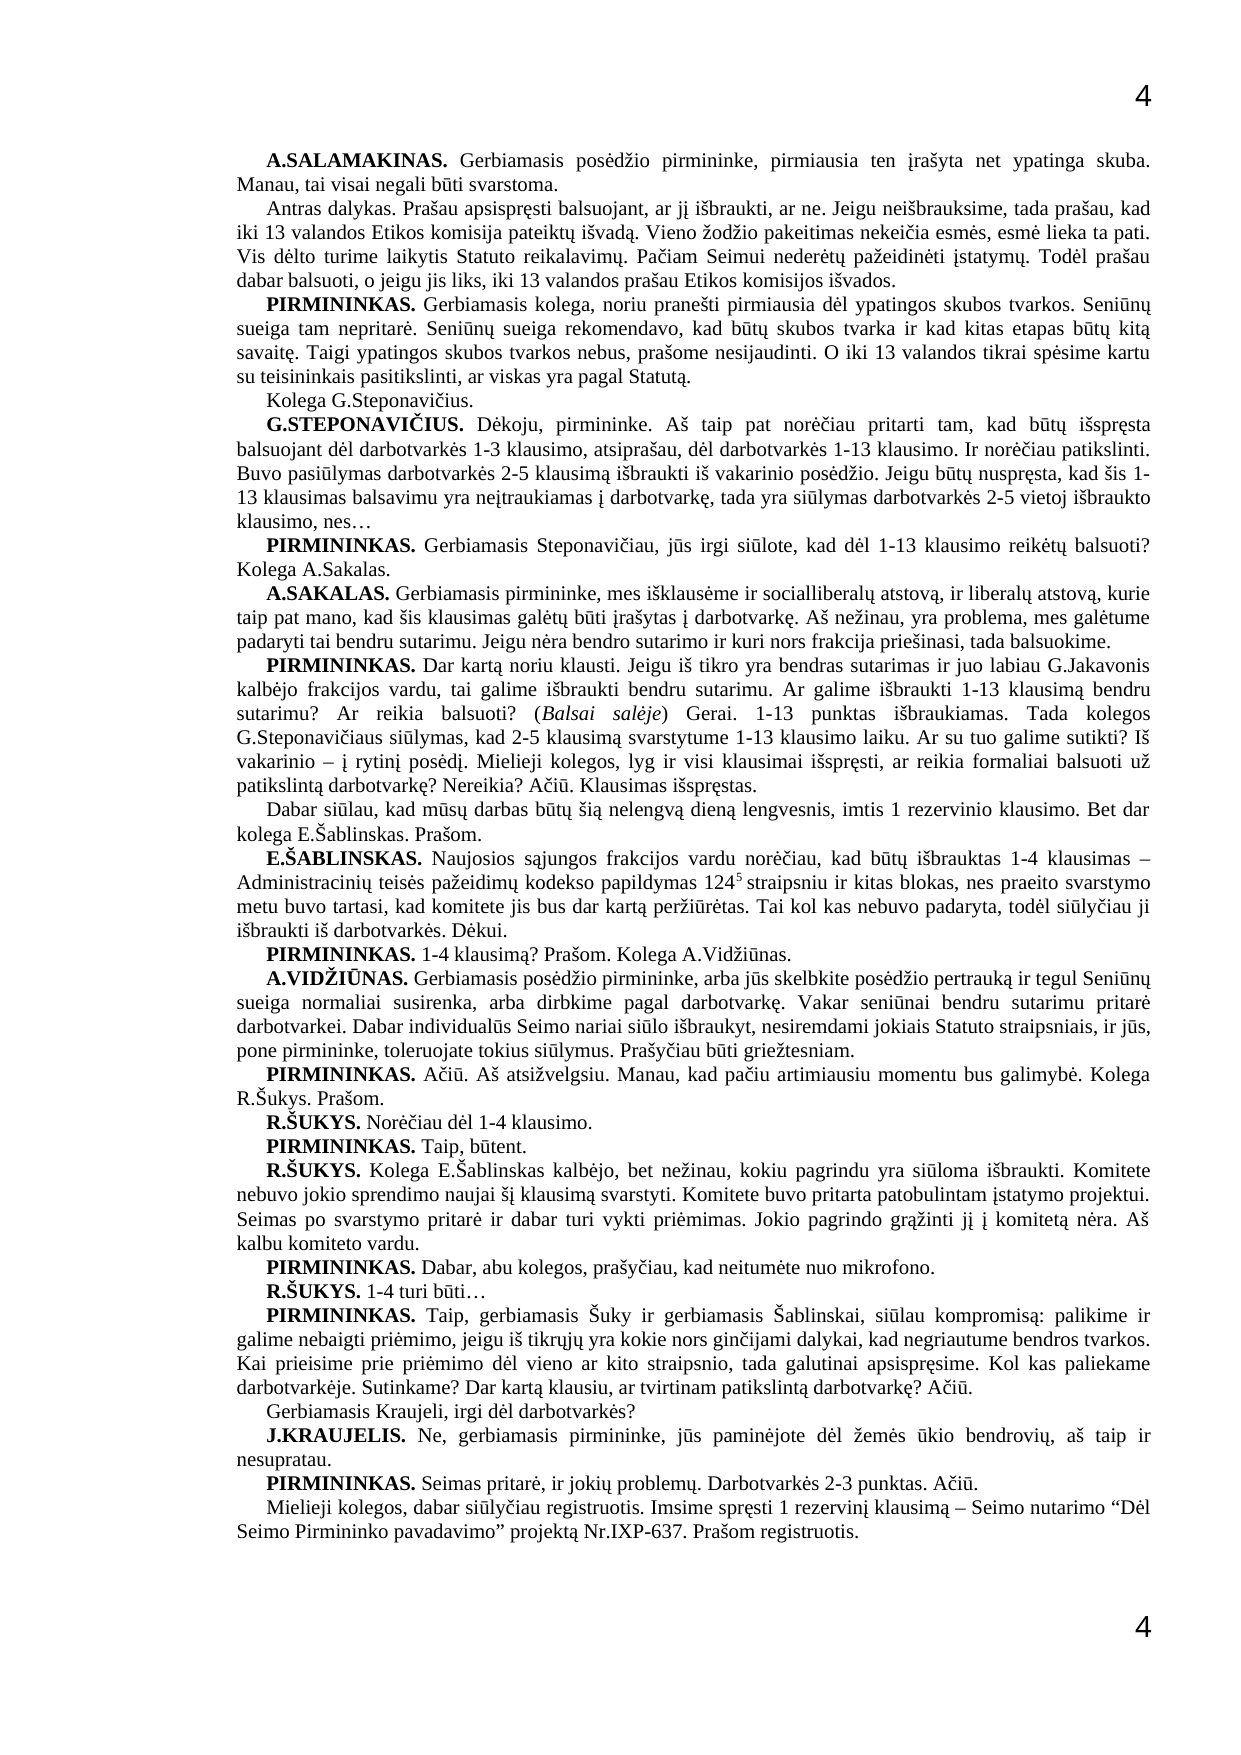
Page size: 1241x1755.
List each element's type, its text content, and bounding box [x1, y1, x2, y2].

text PIRMININKAS. Gerbiamasis Steponavičiau, jūs irgi siūlote, kad dėl 1-13 klausimo reikėtų balsuoti? Kolega A.Sakalas. [236, 533, 1152, 581]
text A.SALAMAKINAS. Gerbiamasis posėdžio pirmininke, pirmiausia ten įrašyta net ypatinga skuba. Manau, tai visai negali būti svarstoma. [236, 148, 1152, 196]
text Mielieji kolegos, dabar siūlyčiau registruotis. Imsime spręsti 1 rezervinį klausimą – Seimo nutarimo “Dėl Seimo Pirmininko pavadavimo” projektą Nr.IXP-637. Prašom registruotis. [236, 1495, 1152, 1543]
text PIRMININKAS. Taip, gerbiamasis Šuky ir gerbiamasis Šablinskai, siūlau kompromisą: palikime ir galime nebaigti priėmimo, jeigu iš tikrųjų yra kokie nors ginčijami dalykai, kad negriautume bendros tvarkos. Kai prieisime prie priėmimo dėl vieno ar kito straipsnio, tada galutinai apsispręsime. Kol kas paliekame darbotvarkėje. Sutinkame? Dar kartą klausiu, ar tvirtinam patikslintą darbotvarkę? Ačiū. [236, 1303, 1152, 1399]
text A.VIDŽIŪNAS. Gerbiamasis posėdžio pirmininke, arba jūs skelbkite posėdžio pertrauką ir tegul Seniūnų sueiga normaliai susirenka, arba dirbkime pagal darbotvarkę. Vakar seniūnai bendru sutarimu pritarė darbotvarkei. Dabar individualūs Seimo nariai siūlo išbraukyt, nesiremdami jokiais Statuto straipsniais, ir jūs, pone pirmininke, toleruojate tokius siūlymus. Prašyčiau būti griežtesniam. [236, 966, 1152, 1062]
text PIRMININKAS. Ačiū. Aš atsižvelgsiu. Manau, kad pačiu artimiausiu momentu bus galimybė. Kolega R.Šukys. Prašom. [236, 1062, 1152, 1110]
text Kolega G.Steponavičius. [236, 388, 1152, 412]
text PIRMININKAS. Dar kartą noriu klausti. Jeigu iš tikro yra bendras sutarimas ir juo labiau G.Jakavonis kalbėjo frakcijos vardu, tai galime išbraukti bendru sutarimu. Ar galime išbraukti 1-13 klausimą bendru sutarimu? Ar reikia balsuoti? (Balsai salėje) Gerai. 1-13 punktas išbraukiamas. Tada kolegos G.Steponavičiaus siūlymas, kad 2-5 klausimą svarstytume 1-13 klausimo laiku. Ar su tuo galime sutikti? Iš vakarinio – į rytinį posėdį. Mielieji kolegos, lyg ir visi klausimai išspręsti, ar reikia formaliai balsuoti už patikslintą darbotvarkę? Nereikia? Ačiū. Klausimas išspręstas. [236, 653, 1152, 797]
text R.ŠUKYS. 1-4 turi būti… [236, 1279, 1152, 1303]
text E.ŠABLINSKAS. Naujosios sąjungos frakcijos vardu norėčiau, kad būtų išbrauktas 1-4 klausimas – Administracinių teisės pažeidimų kodekso papildymas 1245 straipsniu ir kitas blokas, nes praeito svarstymo metu buvo tartasi, kad komitete jis bus dar kartą peržiūrėtas. Tai kol kas nebuvo padaryta, todėl siūlyčiau ji išbraukti iš darbotvarkės. Dėkui. [236, 846, 1152, 942]
text R.ŠUKYS. Norėčiau dėl 1-4 klausimo. [236, 1110, 1152, 1134]
text G.STEPONAVIČIUS. Dėkoju, pirmininke. Aš taip pat norėčiau pritarti tam, kad būtų išspręsta balsuojant dėl darbotvarkės 1-3 klausimo, atsiprašau, dėl darbotvarkės 1-13 klausimo. Ir norėčiau patikslinti. Buvo pasiūlymas darbotvarkės 2-5 klausimą išbraukti iš vakarinio posėdžio. Jeigu būtų nuspręsta, kad šis 1-13 klausimas balsavimu yra neįtraukiamas į darbotvarkę, tada yra siūlymas darbotvarkės 2-5 vietoj išbraukto klausimo, nes… [236, 412, 1152, 533]
text A.SAKALAS. Gerbiamasis pirmininke, mes išklausėme ir socialliberalų atstovą, ir liberalų atstovą, kurie taip pat mano, kad šis klausimas galėtų būti įrašytas į darbotvarkę. Aš nežinau, yra problema, mes galėtume padaryti tai bendru sutarimu. Jeigu nėra bendro sutarimo ir kuri nors frakcija priešinasi, tada balsuokime. [236, 581, 1152, 653]
text R.ŠUKYS. Kolega E.Šablinskas kalbėjo, bet nežinau, kokiu pagrindu yra siūloma išbraukti. Komitete nebuvo jokio sprendimo naujai šį klausimą svarstyti. Komitete buvo pritarta patobulintam įstatymo projektui. Seimas po svarstymo pritarė ir dabar turi vykti priėmimas. Jokio pagrindo grąžinti jį į komitetą nėra. Aš kalbu komiteto vardu. [236, 1158, 1152, 1254]
text PIRMININKAS. Dabar, abu kolegos, prašyčiau, kad neitumėte nuo mikrofono. [236, 1254, 1152, 1279]
text J.KRAUJELIS. Ne, gerbiamasis pirmininke, jūs paminėjote dėl žemės ūkio bendrovių, aš taip ir nesupratau. [236, 1423, 1152, 1471]
text PIRMININKAS. Seimas pritarė, ir jokių problemų. Darbotvarkės 2-3 punktas. Ačiū. [236, 1471, 1152, 1495]
text PIRMININKAS. Gerbiamasis kolega, noriu pranešti pirmiausia dėl ypatingos skubos tvarkos. Seniūnų sueiga tam nepritarė. Seniūnų sueiga rekomendavo, kad būtų skubos tvarka ir kad kitas etapas būtų kitą savaitę. Taigi ypatingos skubos tvarkos nebus, prašome nesijaudinti. O iki 13 valandos tikrai spėsime kartu su teisininkais pasitikslinti, ar viskas yra pagal Statutą. [236, 292, 1152, 388]
text Antras dalykas. Prašau apsispręsti balsuojant, ar jį išbraukti, ar ne. Jeigu neišbrauksime, tada prašau, kad iki 13 valandos Etikos komisija pateiktų išvadą. Vieno žodžio pakeitimas nekeičia esmės, esmė lieka ta pati. Vis dėlto turime laikytis Statuto reikalavimų. Pačiam Seimui nederėtų pažeidinėti įstatymų. Todėl prašau dabar balsuoti, o jeigu jis liks, iki 13 valandos prašau Etikos komisijos išvados. [236, 196, 1152, 292]
text Gerbiamasis Kraujeli, irgi dėl darbotvarkės? [236, 1399, 1152, 1423]
text Dabar siūlau, kad mūsų darbas būtų šią nelengvą dieną lengvesnis, imtis 1 rezervinio klausimo. Bet dar kolega E.Šablinskas. Prašom. [236, 797, 1152, 846]
text PIRMININKAS. 1-4 klausimą? Prašom. Kolega A.Vidžiūnas. [236, 942, 1152, 966]
text PIRMININKAS. Taip, būtent. [236, 1134, 1152, 1158]
